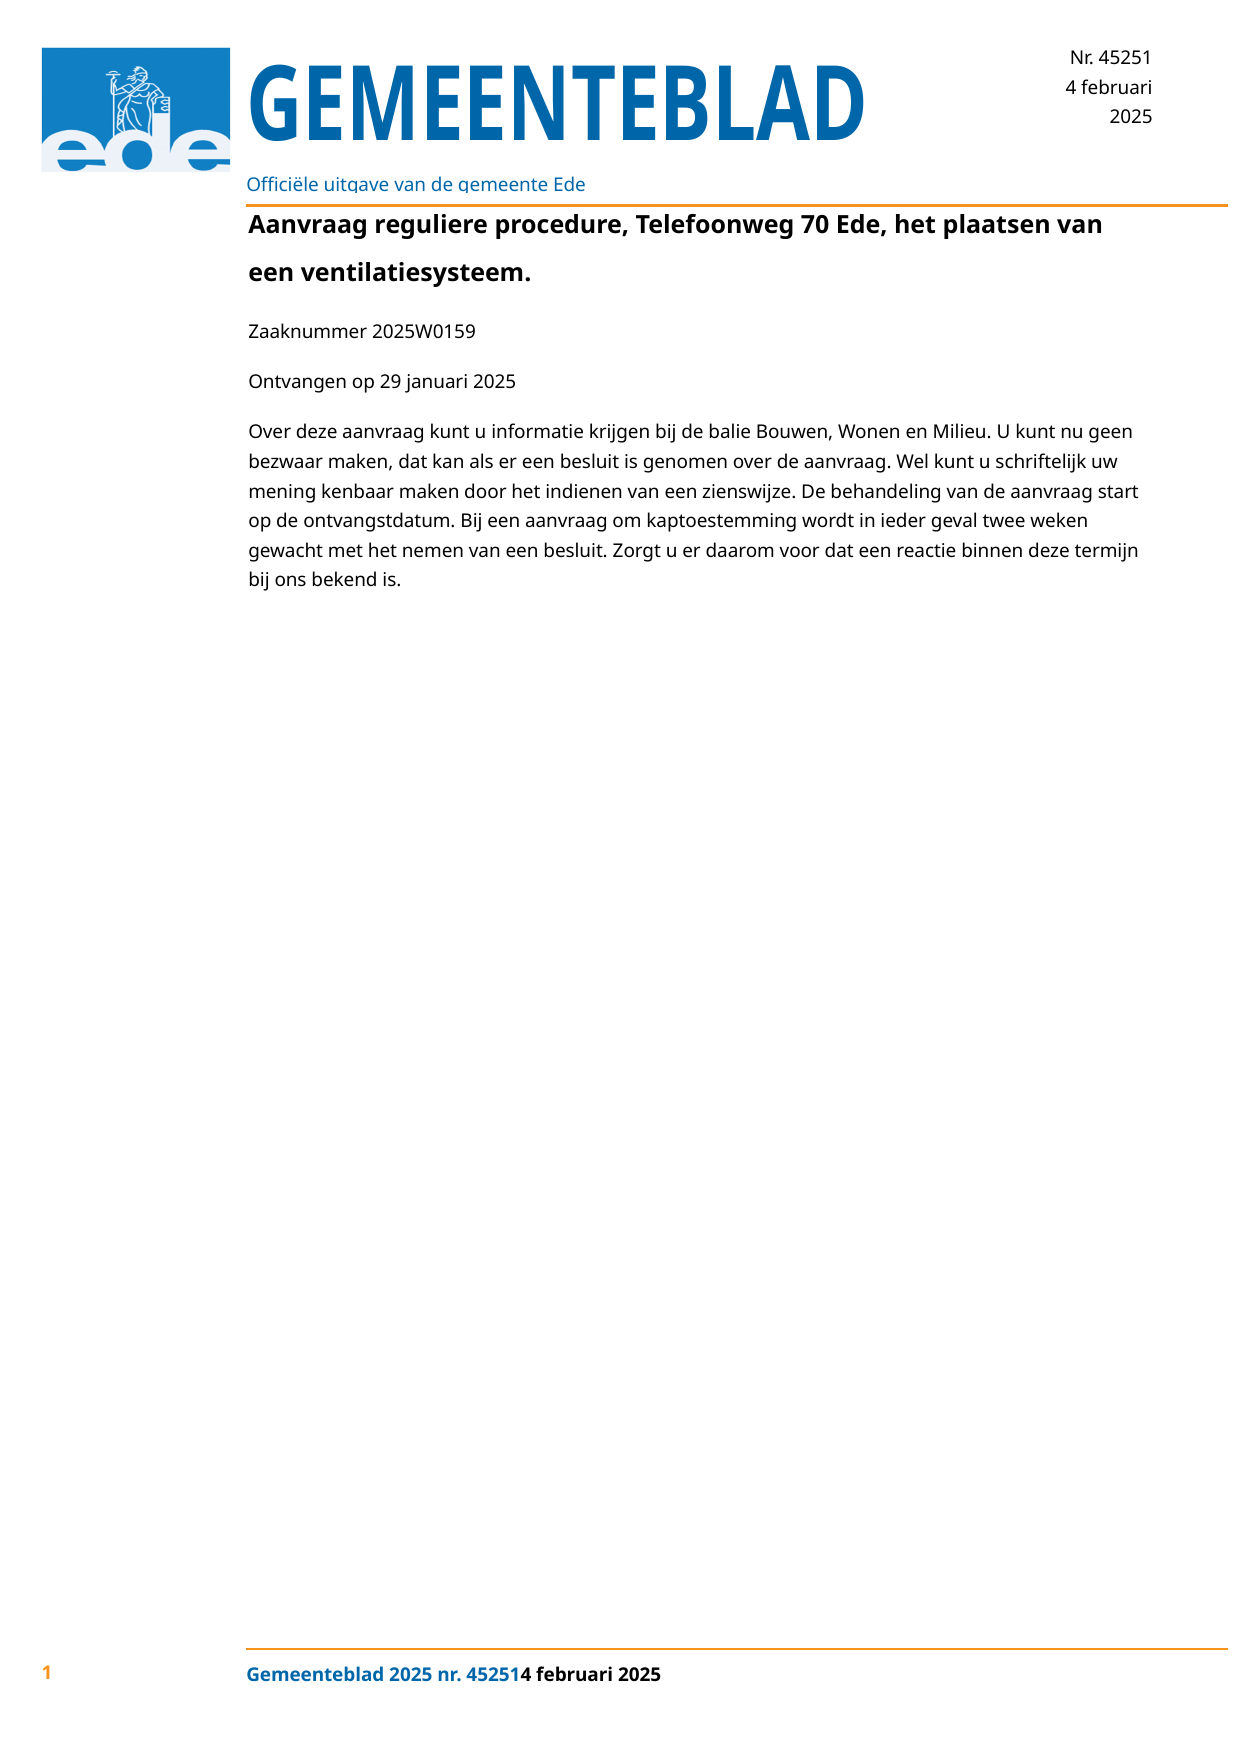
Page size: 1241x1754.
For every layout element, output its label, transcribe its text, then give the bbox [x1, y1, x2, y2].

text Aanvraag reguliere procedure, Telefoonweg 70 Ede, het plaatsen van een ventilatiesysteem. [248, 207, 1152, 288]
text Zaaknummer 2025W0159 [248, 318, 1152, 344]
text Ontvangen op 29 januari 2025 [248, 368, 1152, 394]
text Over deze aanvraag kunt u informatie krijgen bij de balie Bouwen, Wonen en Milieu. U kunt nu geen bezwaar maken, dat kan als er een besluit is genomen over de aanvraag. Wel kunt u schriftelijk uw mening kenbaar maken door het indienen van een zienswijze. De behandeling van de aanvraag start op de ontvangstdatum. Bij een aanvraag om kaptoestemming wordt in ieder geval twee weken gewacht met het nemen van een besluit. Zorgt u er daarom voor dat een reactie binnen deze termijn bij ons bekend is. [248, 419, 1152, 592]
picture [41, 47, 231, 172]
